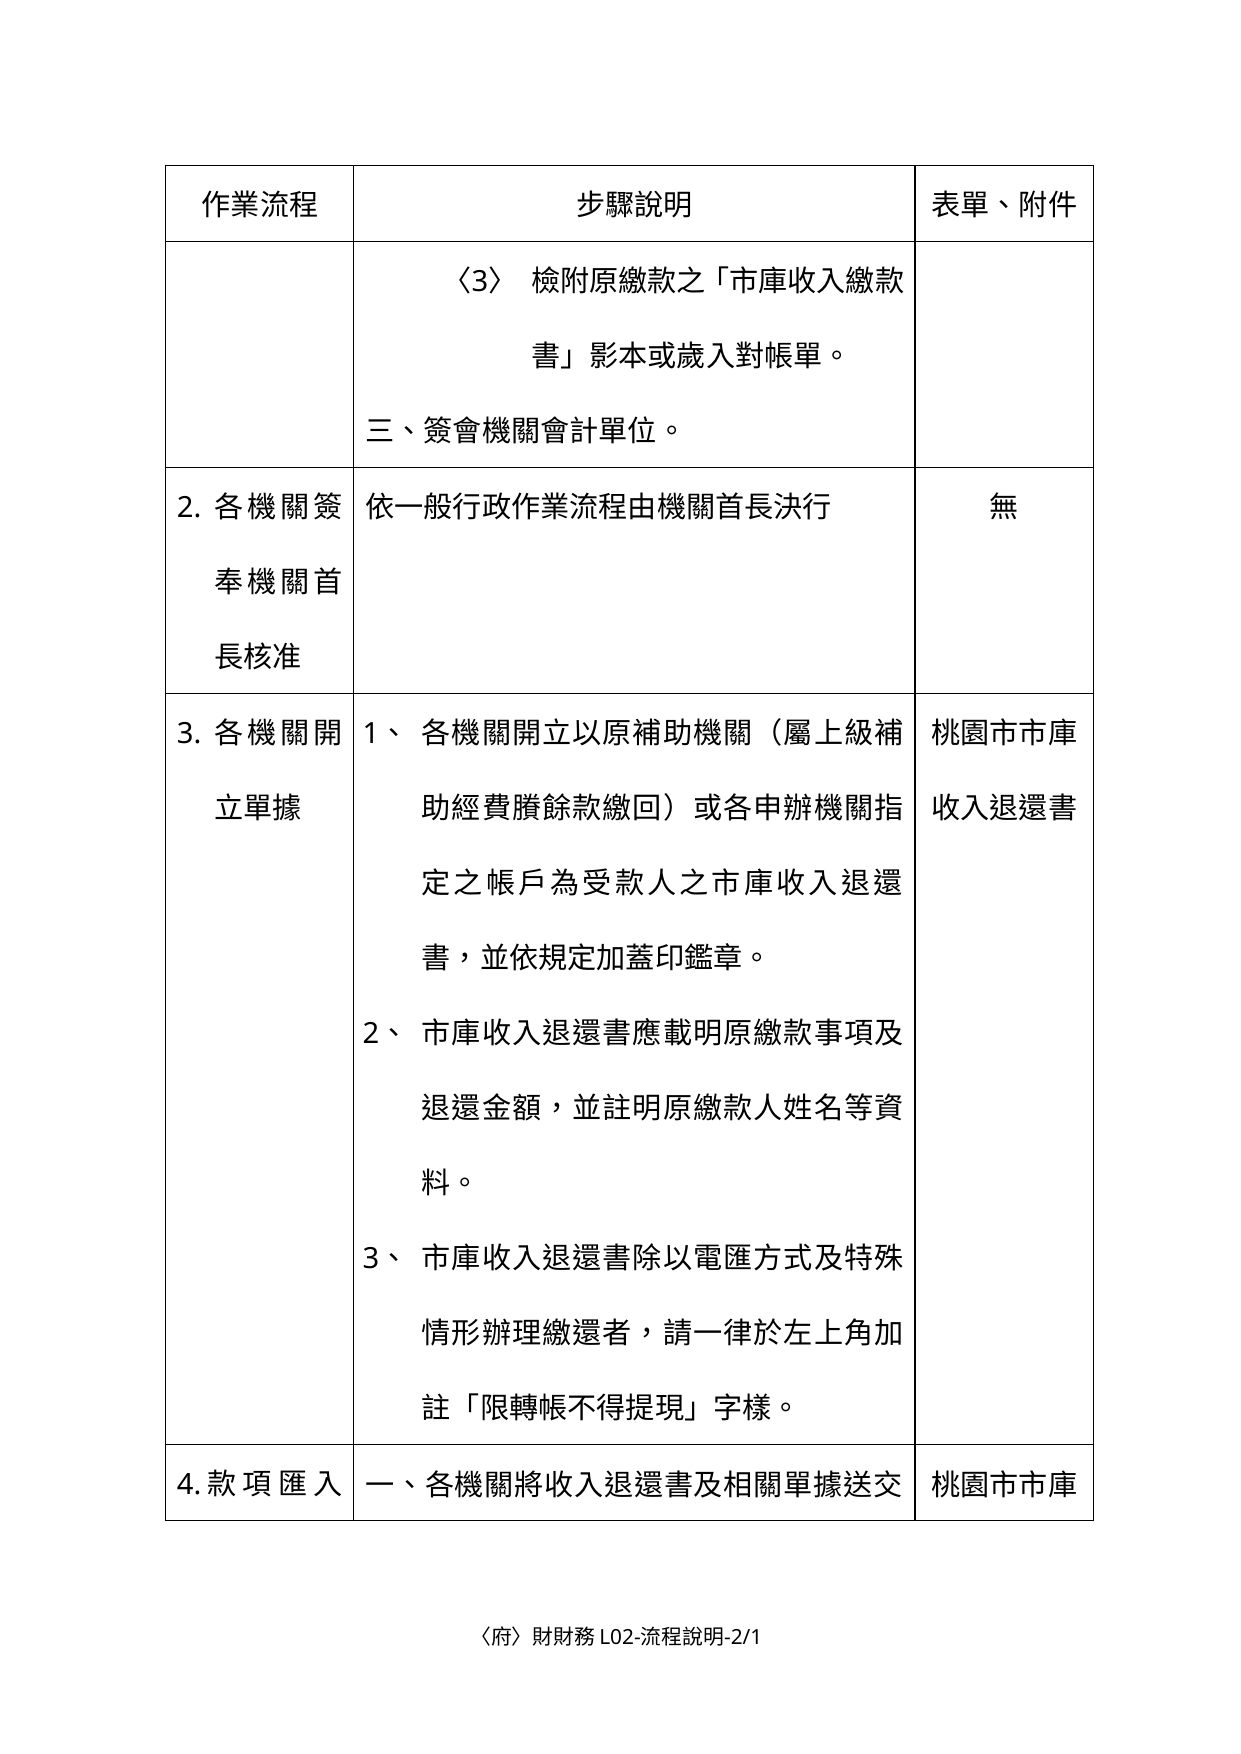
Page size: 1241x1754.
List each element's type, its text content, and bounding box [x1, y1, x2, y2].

table_cell 本府各機關繳入市庫之收入款項，收入機關依法令規定、經發現錯誤或因其他原因經簽報核准，應退還部分或全部者，由收入機關簽（函）請開立收入退還書退還原繳款人或繳款機關。 簽辦收入退還案，應於簽案中註明下列事項： 原繳庫之收入科目名稱、入庫日期、金額及原繳款人（或繳款機關）之正確全名。 收入退還之原因、退還金額及退款受領機關之全名、帳戶、帳號及解款行。 檢附原繳款之「市庫收入繳款書」影本或歲入對帳單。 三、簽會機關會計單位。 [354, 242, 914, 467]
table_cell 4.款項匯入 [166, 1445, 353, 1520]
table_cell [166, 242, 353, 467]
table_header 作業流程 [166, 166, 353, 241]
table_header 步驟說明 [354, 166, 914, 241]
table_cell 依一般行政作業流程由機關首長決行 [354, 468, 914, 693]
table_header 表單、附件 [916, 166, 1093, 241]
table_cell 無 [916, 468, 1093, 693]
table_cell 桃園市市庫收入退還書 [916, 694, 1093, 1444]
table_cell 各機關開立單據 [166, 694, 353, 1444]
table_cell 各機關開立以原補助機關（屬上級補助經費賸餘款繳回）或各申辦機關指定之帳戶為受款人之市庫收入退還書，並依規定加蓋印鑑章。 市庫收入退還書應載明原繳款事項及退還金額，並註明原繳款人姓名等資料。 市庫收入退還書除以電匯方式及特殊情形辦理繳還者，請一律於左上角加註「限轉帳不得提現」字樣。 [354, 694, 914, 1444]
table_cell 桃園市市庫 [916, 1445, 1093, 1520]
table_cell [916, 242, 1093, 467]
table_cell 各機關簽奉機關首長核准 [166, 468, 353, 693]
table_cell 一、各機關將收入退還書及相關單據送交 [354, 1445, 914, 1520]
